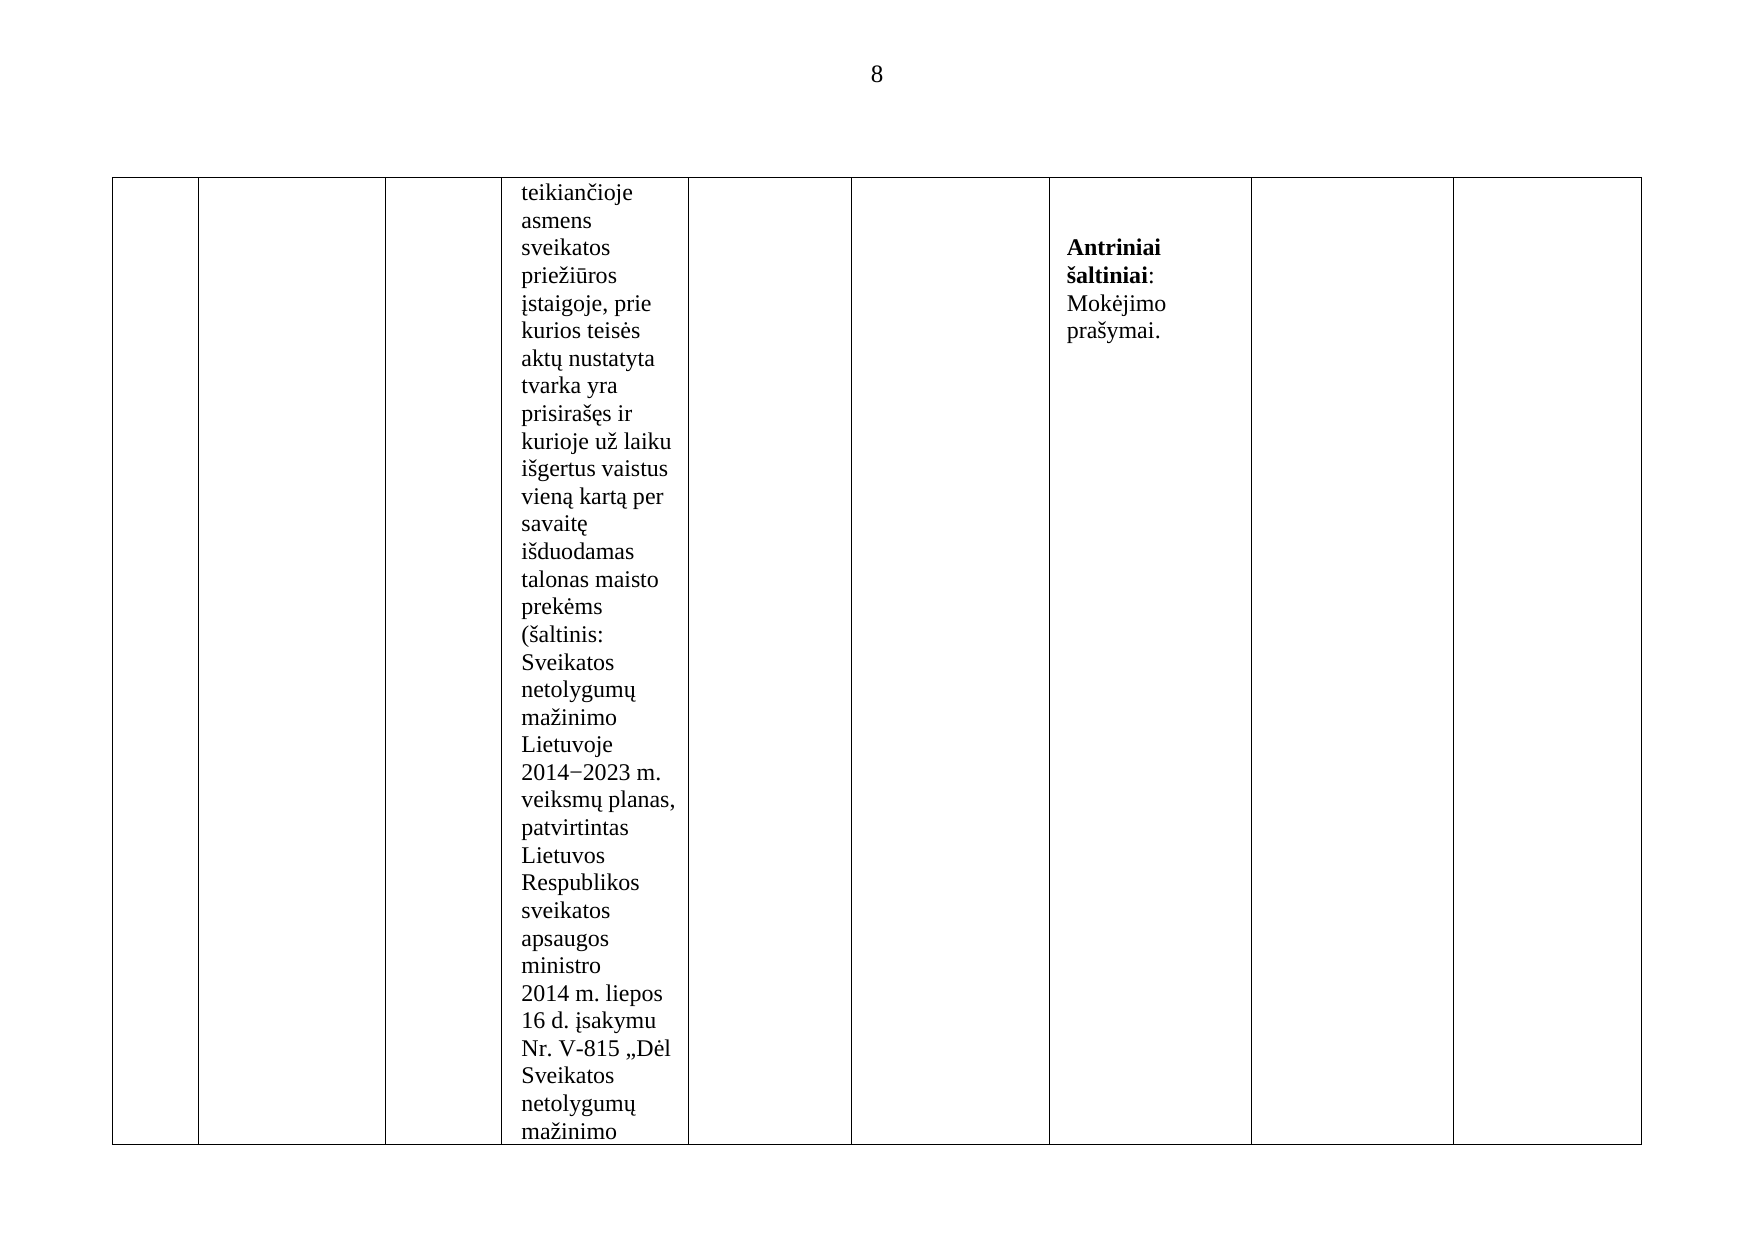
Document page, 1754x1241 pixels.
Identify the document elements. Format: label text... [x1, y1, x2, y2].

table_header [386, 178, 501, 1144]
table_header [1454, 178, 1641, 1144]
table_header [1252, 178, 1453, 1144]
table_header [852, 178, 1049, 1144]
table_header [113, 178, 198, 1144]
table_header [689, 178, 851, 1144]
table_header [199, 178, 385, 1144]
table_header Antriniai šaltiniai: Mokėjimo prašymai. [1050, 178, 1251, 1144]
table_header teikiančioje asmens sveikatos priežiūros įstaigoje, prie kurios teisės aktų nustatyta tvarka yra prisirašęs ir kurioje už laiku išgertus vaistus vieną kartą per savaitę išduodamas talonas maisto prekėms (šaltinis: Sveikatos netolygumų mažinimo Lietuvoje 2014−2023 m. veiksmų planas, patvirtintas Lietuvos Respublikos sveikatos apsaugos ministro 2014 m. liepos 16 d. įsakymu Nr. V-815 „Dėl Sveikatos netolygumų mažinimo [502, 178, 688, 1144]
